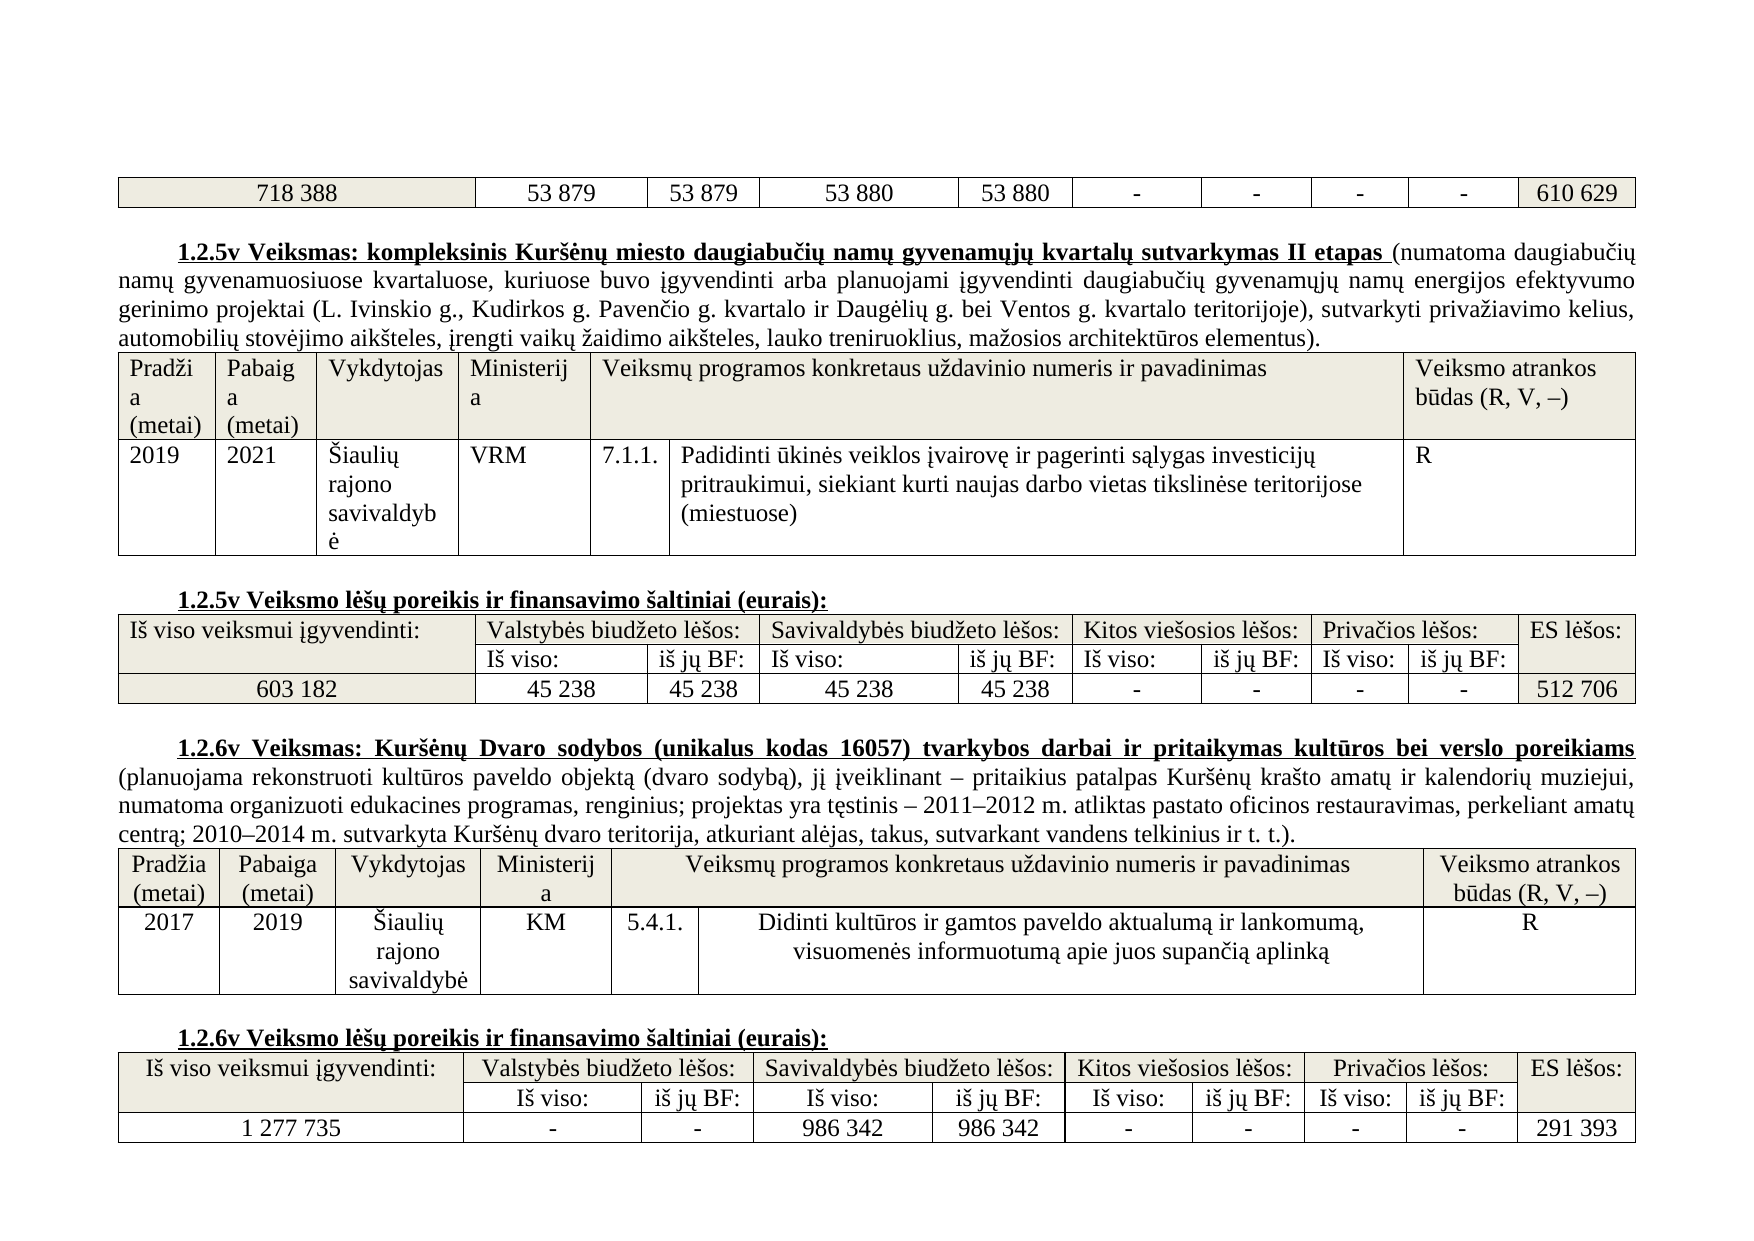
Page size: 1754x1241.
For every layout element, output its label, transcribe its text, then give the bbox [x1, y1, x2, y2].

table_header Ministerija [481, 849, 611, 906]
table_cell 2019 [220, 908, 335, 994]
text 1.2.5v Veiksmo lėšų poreikis ir finansavimo šaltiniai (eurais): [118, 585, 1636, 614]
table_header Vykdytojas [336, 849, 480, 906]
table_cell Iš viso: [476, 645, 647, 673]
table_cell 45 238 [648, 674, 759, 703]
table_header Valstybės biudžeto lėšos: [476, 615, 759, 643]
table_cell R [1404, 440, 1635, 555]
table_header Veiksmų programos konkretaus uždavinio numeris ir pavadinimas [612, 849, 1423, 906]
text 1.2.5v Veiksmas: kompleksinis Kuršėnų miesto daugiabučių namų gyvenamųjų kvartalų sutvarkymas II etapas (numatoma daugiabučių namų gyvenamuosiuose kvartaluose, kuriuose buvo įgyvendinti arba planuojami įgyvendinti daugiabučių gyvenamųjų namų energijos efektyvumo gerinimo projektai (L. Ivinskio g., Kudirkos g. Pavenčio g. kvartalo ir Daugėlių g. bei Ventos g. kvartalo teritorijoje), sutvarkyti privažiavimo kelius, automobilių stovėjimo aikšteles, įrengti vaikų žaidimo aikšteles, lauko treniruoklius, mažosios architektūros elementus). [118, 237, 1636, 352]
table_cell Šiaulių rajono savivaldybė [317, 440, 458, 555]
table_cell 53 880 [760, 178, 958, 207]
table_cell 986 342 [933, 1113, 1064, 1142]
table_cell 7.1.1. [591, 440, 669, 555]
table_header Vykdytojas [317, 353, 458, 439]
table_cell - [1202, 178, 1311, 207]
table_header Privačios lėšos: [1305, 1053, 1517, 1082]
table_cell - [1202, 674, 1311, 703]
table_cell Iš viso: [1073, 645, 1201, 673]
table_cell 53 879 [476, 178, 647, 207]
table_cell Iš viso: [754, 1083, 932, 1112]
table_cell 2017 [119, 908, 219, 994]
table_cell iš jų BF: [1193, 1083, 1304, 1112]
table_cell - [1073, 178, 1201, 207]
table_cell - [1409, 674, 1518, 703]
table_header Veiksmų programos konkretaus uždavinio numeris ir pavadinimas [591, 353, 1403, 439]
table_cell - [1312, 674, 1408, 703]
table_cell - [1073, 674, 1201, 703]
table_cell 2021 [216, 440, 316, 555]
text 1.2.6v Veiksmas: Kuršėnų Dvaro sodybos (unikalus kodas 16057) tvarkybos darbai ir pritaikymas kultūros bei verslo poreikiams (planuojama rekonstruoti kultūros paveldo objektą (dvaro sodybą), jį įveiklinant – pritaikius patalpas Kuršėnų krašto amatų ir kalendorių muziejui, numatoma organizuoti edukacines programas, renginius; projektas yra tęstinis – 2011–2012 m. atliktas pastato oficinos restauravimas, perkeliant amatų centrą; 2010–2014 m. sutvarkyta Kuršėnų dvaro teritorija, atkuriant alėjas, takus, sutvarkant vandens telkinius ir t. t.). [118, 733, 1636, 848]
table_cell - [1193, 1113, 1304, 1142]
table_cell 986 342 [754, 1113, 932, 1142]
table_header Kitos viešosios lėšos: [1066, 1053, 1304, 1082]
table_cell 53 879 [648, 178, 759, 207]
table_cell iš jų BF: [959, 645, 1072, 673]
table_header Iš viso veiksmui įgyvendinti: [119, 1053, 463, 1112]
table_cell Iš viso: [1312, 645, 1408, 673]
table_cell - [1407, 1113, 1517, 1142]
table_cell iš jų BF: [648, 645, 759, 673]
table_cell 603 182 [119, 674, 475, 703]
table_header Savivaldybės biudžeto lėšos: [760, 615, 1072, 643]
table_cell Šiaulių rajono savivaldybė [336, 908, 480, 994]
table_cell Didinti kultūros ir gamtos paveldo aktualumą ir lankomumą, visuomenės informuotumą apie juos supančią aplinką [699, 908, 1423, 994]
table_header Valstybės biudžeto lėšos: [464, 1053, 753, 1082]
table_cell 1 277 735 [119, 1113, 463, 1142]
table_header Iš viso veiksmui įgyvendinti: [119, 615, 475, 673]
table_header Pabaiga (metai) [220, 849, 335, 906]
table_cell Iš viso: [1066, 1083, 1192, 1112]
table_header Privačios lėšos: [1312, 615, 1518, 643]
table_cell iš jų BF: [642, 1083, 753, 1112]
table_cell 718 388 [119, 178, 475, 207]
table_cell 53 880 [959, 178, 1072, 207]
table_header Pabaiga (metai) [216, 353, 316, 439]
table_cell - [642, 1113, 753, 1142]
table_header Pradžia (metai) [119, 353, 215, 439]
table_cell 45 238 [476, 674, 647, 703]
table_cell 45 238 [760, 674, 958, 703]
table_cell iš jų BF: [933, 1083, 1064, 1112]
table_cell - [1312, 178, 1408, 207]
table_header Veiksmo atrankos būdas (R, V, –) [1424, 849, 1635, 906]
table_cell iš jų BF: [1409, 645, 1518, 673]
table_cell Iš viso: [1305, 1083, 1406, 1112]
table_cell 291 393 [1518, 1113, 1635, 1142]
table_cell R [1424, 908, 1635, 994]
table_cell 610 629 [1519, 178, 1635, 207]
table_cell - [1305, 1113, 1406, 1142]
table_header Pradžia (metai) [119, 849, 219, 906]
table_cell Iš viso: [760, 645, 958, 673]
table_cell 512 706 [1519, 674, 1635, 703]
table_header Kitos viešosios lėšos: [1073, 615, 1311, 643]
table_cell - [464, 1113, 641, 1142]
table_cell VRM [459, 440, 590, 555]
table_cell Iš viso: [464, 1083, 641, 1112]
table_cell 45 238 [959, 674, 1072, 703]
table_header Savivaldybės biudžeto lėšos: [754, 1053, 1064, 1082]
table_cell iš jų BF: [1407, 1083, 1517, 1112]
table_cell - [1409, 178, 1518, 207]
table_cell - [1066, 1113, 1192, 1142]
table_header ES lėšos: [1519, 615, 1635, 673]
table_cell Padidinti ūkinės veiklos įvairovę ir pagerinti sąlygas investicijų pritraukimui, siekiant kurti naujas darbo vietas tikslinėse teritorijose (miestuose) [670, 440, 1403, 555]
table_header Veiksmo atrankos būdas (R, V, –) [1404, 353, 1635, 439]
table_header ES lėšos: [1518, 1053, 1635, 1112]
table_cell 5.4.1. [612, 908, 698, 994]
text 1.2.6v Veiksmo lėšų poreikis ir finansavimo šaltiniai (eurais): [118, 1023, 1636, 1052]
table_cell KM [481, 908, 611, 994]
table_header Ministerija [459, 353, 590, 439]
table_cell iš jų BF: [1202, 645, 1311, 673]
table_cell 2019 [119, 440, 215, 555]
